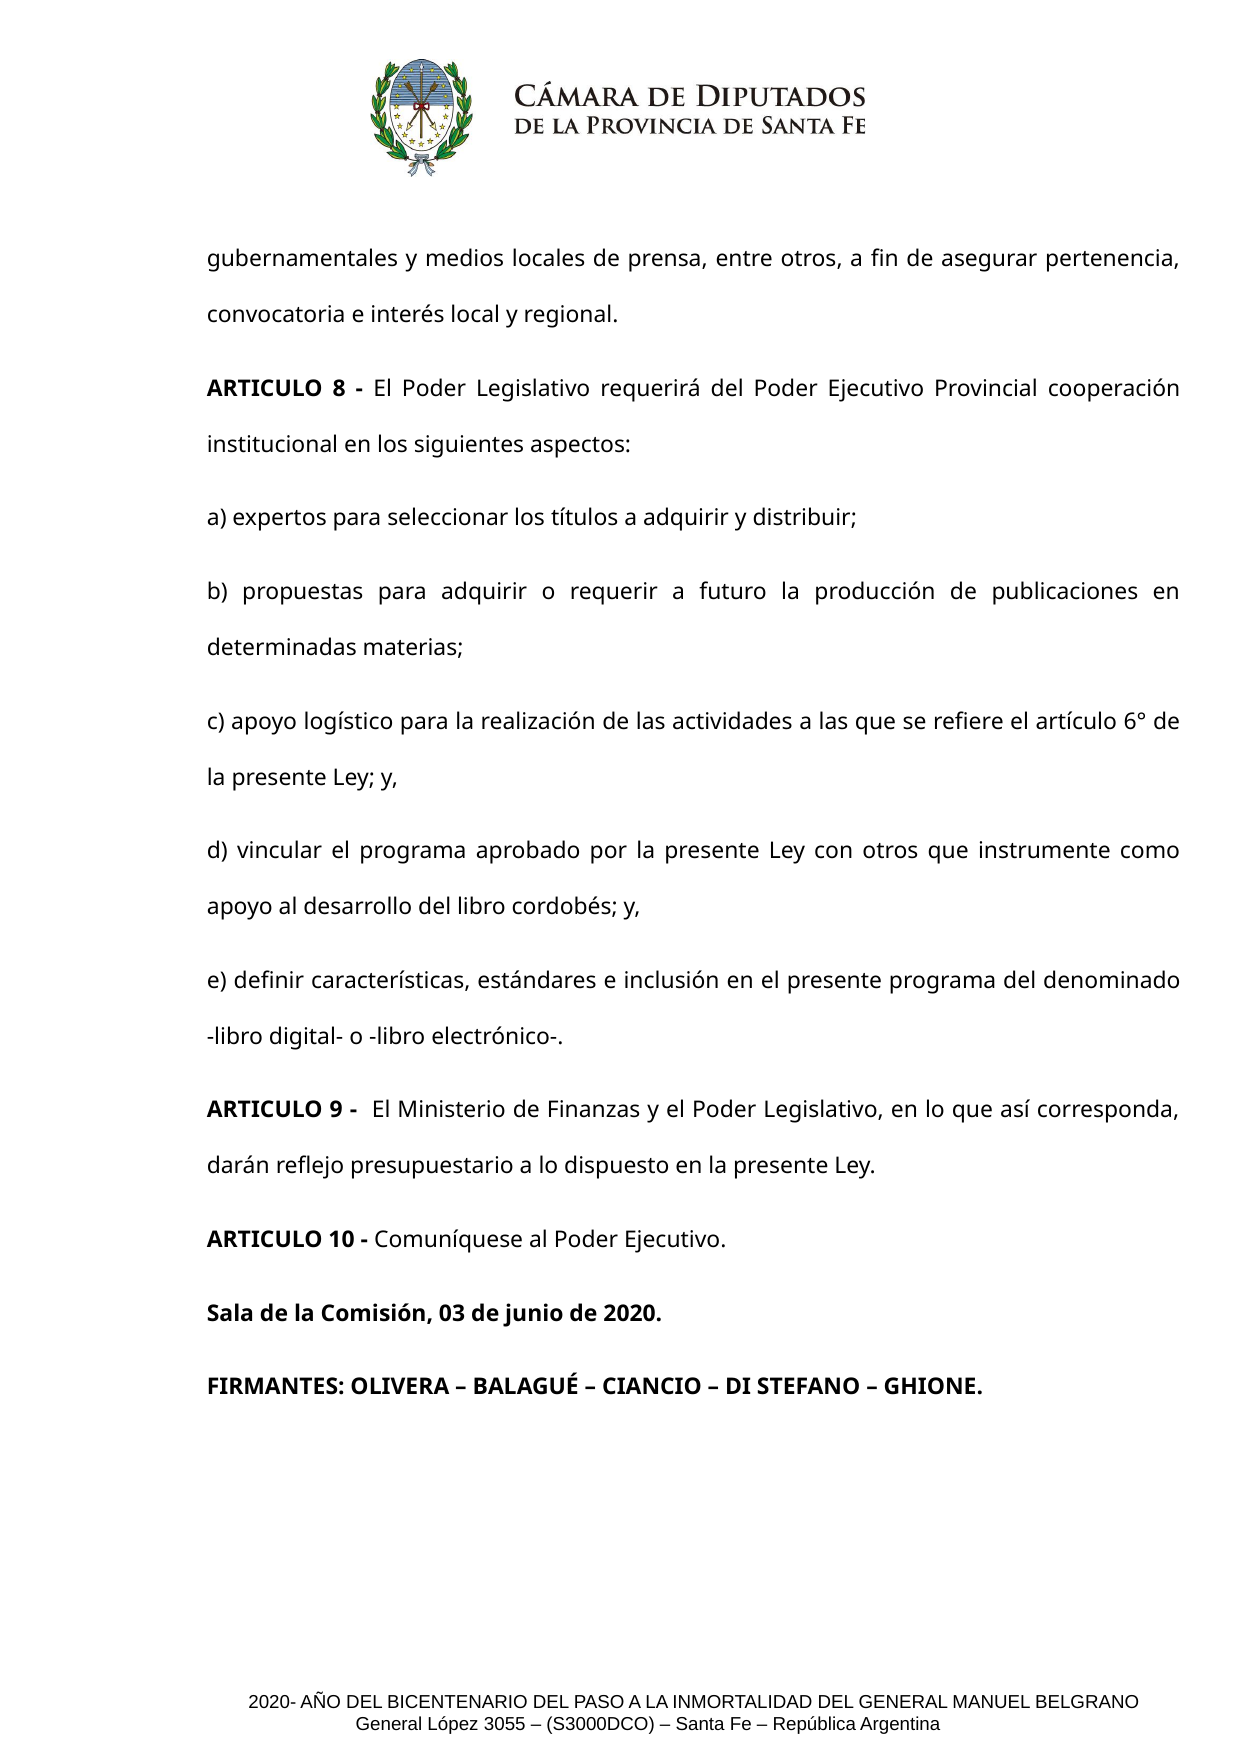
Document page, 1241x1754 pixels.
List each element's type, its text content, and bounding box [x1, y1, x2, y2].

text b) propuestas para adquirir o requerir a futuro la producción de publicaciones en determinadas materias; [207, 575, 1181, 662]
picture [370, 59, 866, 181]
text d) vincular el programa aprobado por la presente Ley con otros que instrumente como apoyo al desarrollo del libro cordobés; y, [207, 834, 1181, 921]
text ARTICULO 9 - El Ministerio de Finanzas y el Poder Legislativo, en lo que así corresponda, darán reflejo presupuestario a lo dispuesto en la presente Ley. [207, 1093, 1181, 1181]
text e) definir características, estándares e inclusión en el presente programa del denominado -libro digital- o -libro electrónico-. [207, 964, 1181, 1051]
text ARTICULO 10 - Comuníquese al Poder Ejecutivo. [207, 1223, 1181, 1254]
text Sala de la Comisión, 03 de junio de 2020. [207, 1297, 1181, 1328]
text c) apoyo logístico para la realización de las actividades a las que se refiere el artículo 6° de la presente Ley; y, [207, 704, 1181, 792]
text FIRMANTES: OLIVERA – BALAGUÉ – CIANCIO – DI STEFANO – GHIONE. [207, 1370, 1181, 1401]
text a) expertos para seleccionar los títulos a adquirir y distribuir; [207, 501, 1181, 533]
text gubernamentales y medios locales de prensa, entre otros, a fin de asegurar pertenencia, convocatoria e interés local y regional. [207, 242, 1181, 329]
text ARTICULO 8 - El Poder Legislativo requerirá del Poder Ejecutivo Provincial cooperación institucional en los siguientes aspectos: [207, 372, 1181, 459]
